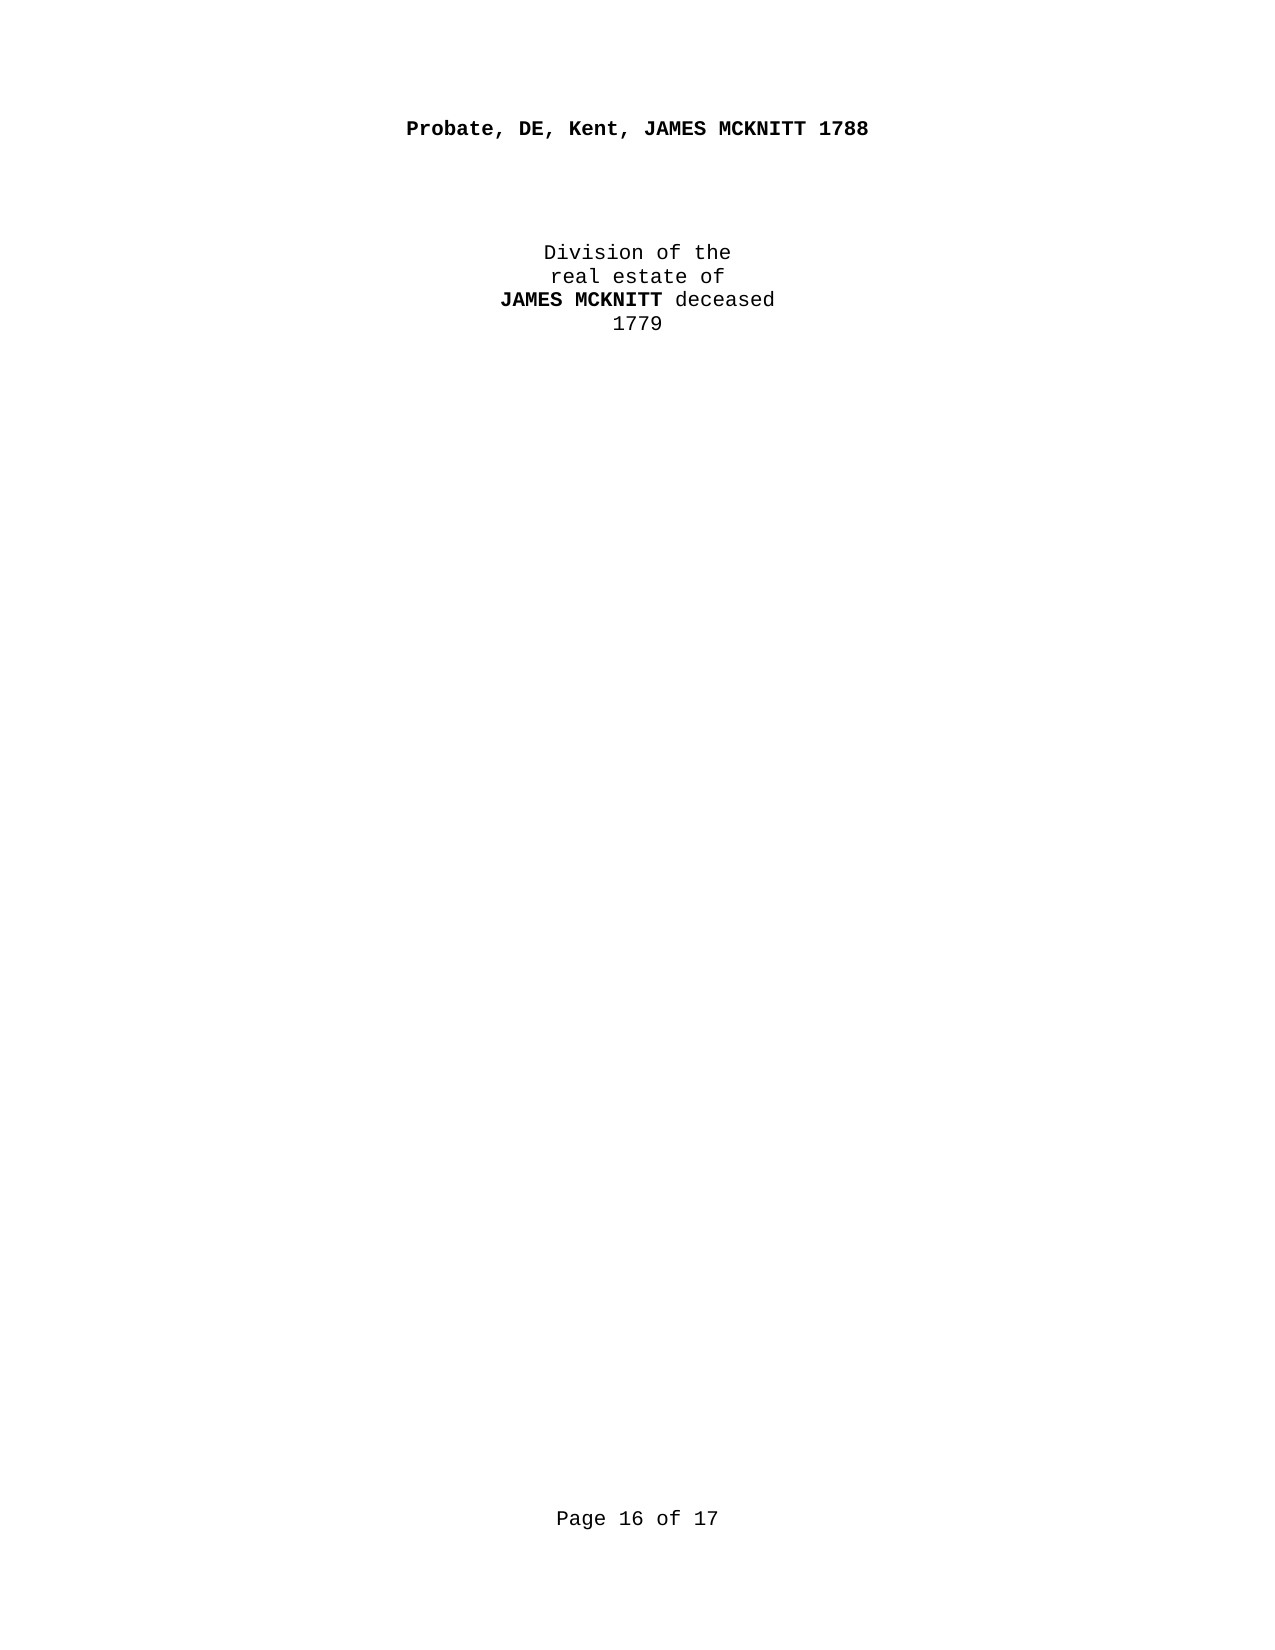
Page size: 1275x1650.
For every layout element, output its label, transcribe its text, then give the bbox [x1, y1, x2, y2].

text real estate of [118, 266, 1157, 289]
text James MCKNITT deceased [118, 289, 1157, 313]
text 1779 [118, 313, 1157, 337]
text Division of the [118, 242, 1157, 266]
